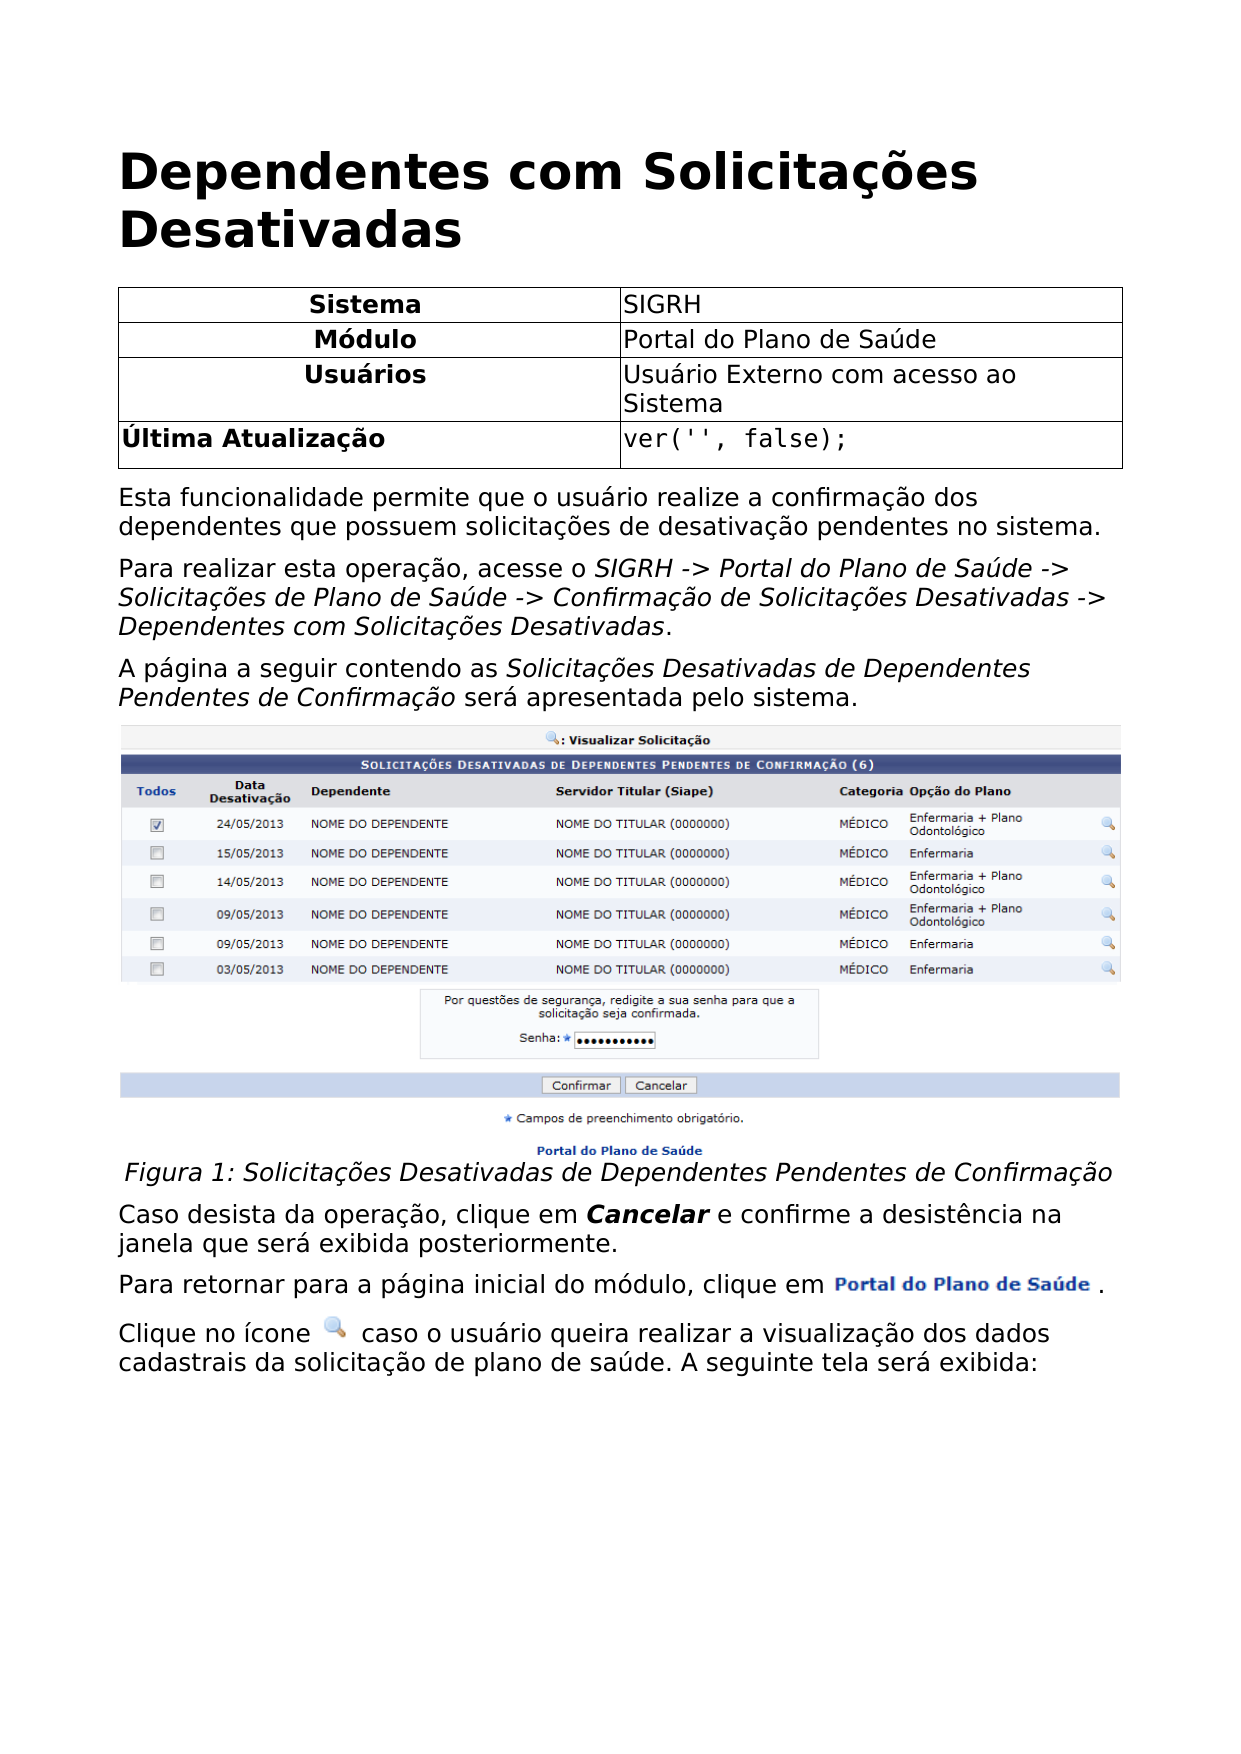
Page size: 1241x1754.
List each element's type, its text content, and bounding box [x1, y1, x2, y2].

picture [833, 1275, 1098, 1294]
table_cell Última Atualização [119, 422, 620, 468]
table_header SIGRH [621, 288, 1122, 322]
text Figura 1: Solicitações Desativadas de Dependentes Pendentes de Confirmação [118, 1159, 1122, 1187]
picture [318, 1312, 354, 1342]
picture [118, 724, 1123, 1159]
text Clique no ícone caso o usuário queira realizar a visualização dos dados cadastrais da solicitação de plano de saúde. A seguinte tela será exibida: [118, 1312, 1122, 1377]
table_cell ver('', false); [621, 422, 1122, 468]
table_cell Usuários [119, 358, 620, 421]
text Caso desista da operação, clique em Cancelar e confirme a desistência na janela que será exibida posteriormente. [118, 1200, 1122, 1258]
subtitle Dependentes com Solicitações Desativadas [118, 143, 1122, 259]
text Para realizar esta operação, acesse o SIGRH -> Portal do Plano de Saúde -> Solicitações de Plano de Saúde -> Confirmação de Solicitações Desativadas -> Dependentes com Solicitações Desativadas. [118, 554, 1122, 641]
text A página a seguir contendo as Solicitações Desativadas de Dependentes Pendentes de Confirmação será apresentada pelo sistema. [118, 654, 1122, 712]
text Esta funcionalidade permite que o usuário realize a confirmação dos dependentes que possuem solicitações de desativação pendentes no sistema. [118, 483, 1122, 541]
table_cell Usuário Externo com acesso ao Sistema [621, 358, 1122, 421]
table_cell Portal do Plano de Saúde [621, 323, 1122, 357]
table_cell Módulo [119, 323, 620, 357]
text Para retornar para a página inicial do módulo, clique em . [118, 1271, 1122, 1300]
table_header Sistema [119, 288, 620, 322]
